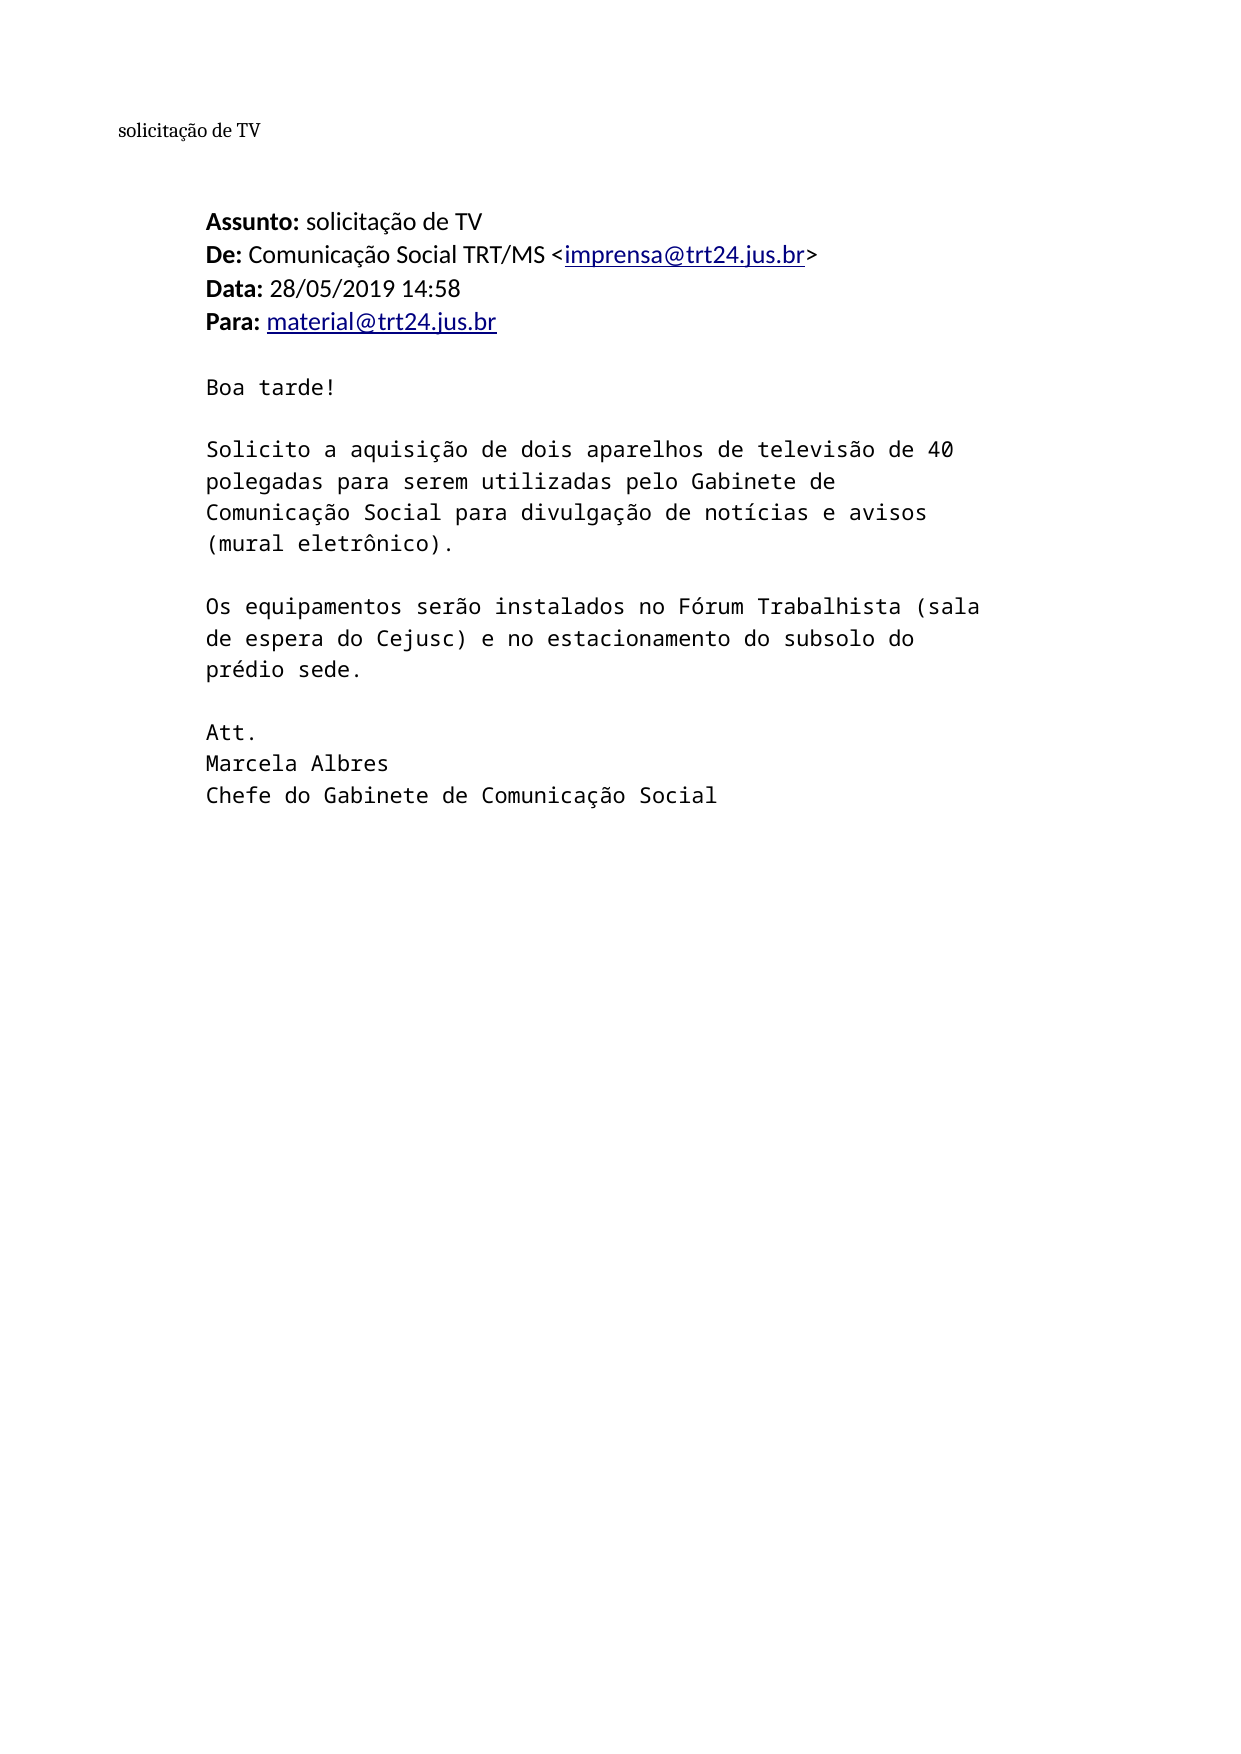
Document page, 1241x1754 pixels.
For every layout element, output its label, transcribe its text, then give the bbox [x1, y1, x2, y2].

text De: Comunicação Social TRT/MS <imprensa@trt24.jus.br> [206, 238, 1122, 270]
text Data: 28/05/2019 14:58 [206, 272, 1122, 304]
text Att. [206, 717, 1122, 747]
text Marcela Albres [206, 748, 1122, 778]
text Para: material@trt24.jus.br [206, 305, 1122, 337]
text Assunto: solicitação de TV [206, 205, 1122, 237]
text Solicito a aquisição de dois aparelhos de televisão de 40 polegadas para serem utilizadas pelo Gabinete de Comunicação Social para divulgação de notícias e avisos (mural eletrônico). [206, 434, 970, 558]
text Chefe do Gabinete de Comunicação Social [206, 779, 1122, 809]
text Boa tarde! [206, 371, 1122, 401]
text Os equipamentos serão instalados no Fórum Trabalhista (sala de espera do Cejusc) e no estacionamento do subsolo do prédio sede. [206, 591, 994, 684]
text solicitação de TV [118, 119, 1122, 143]
